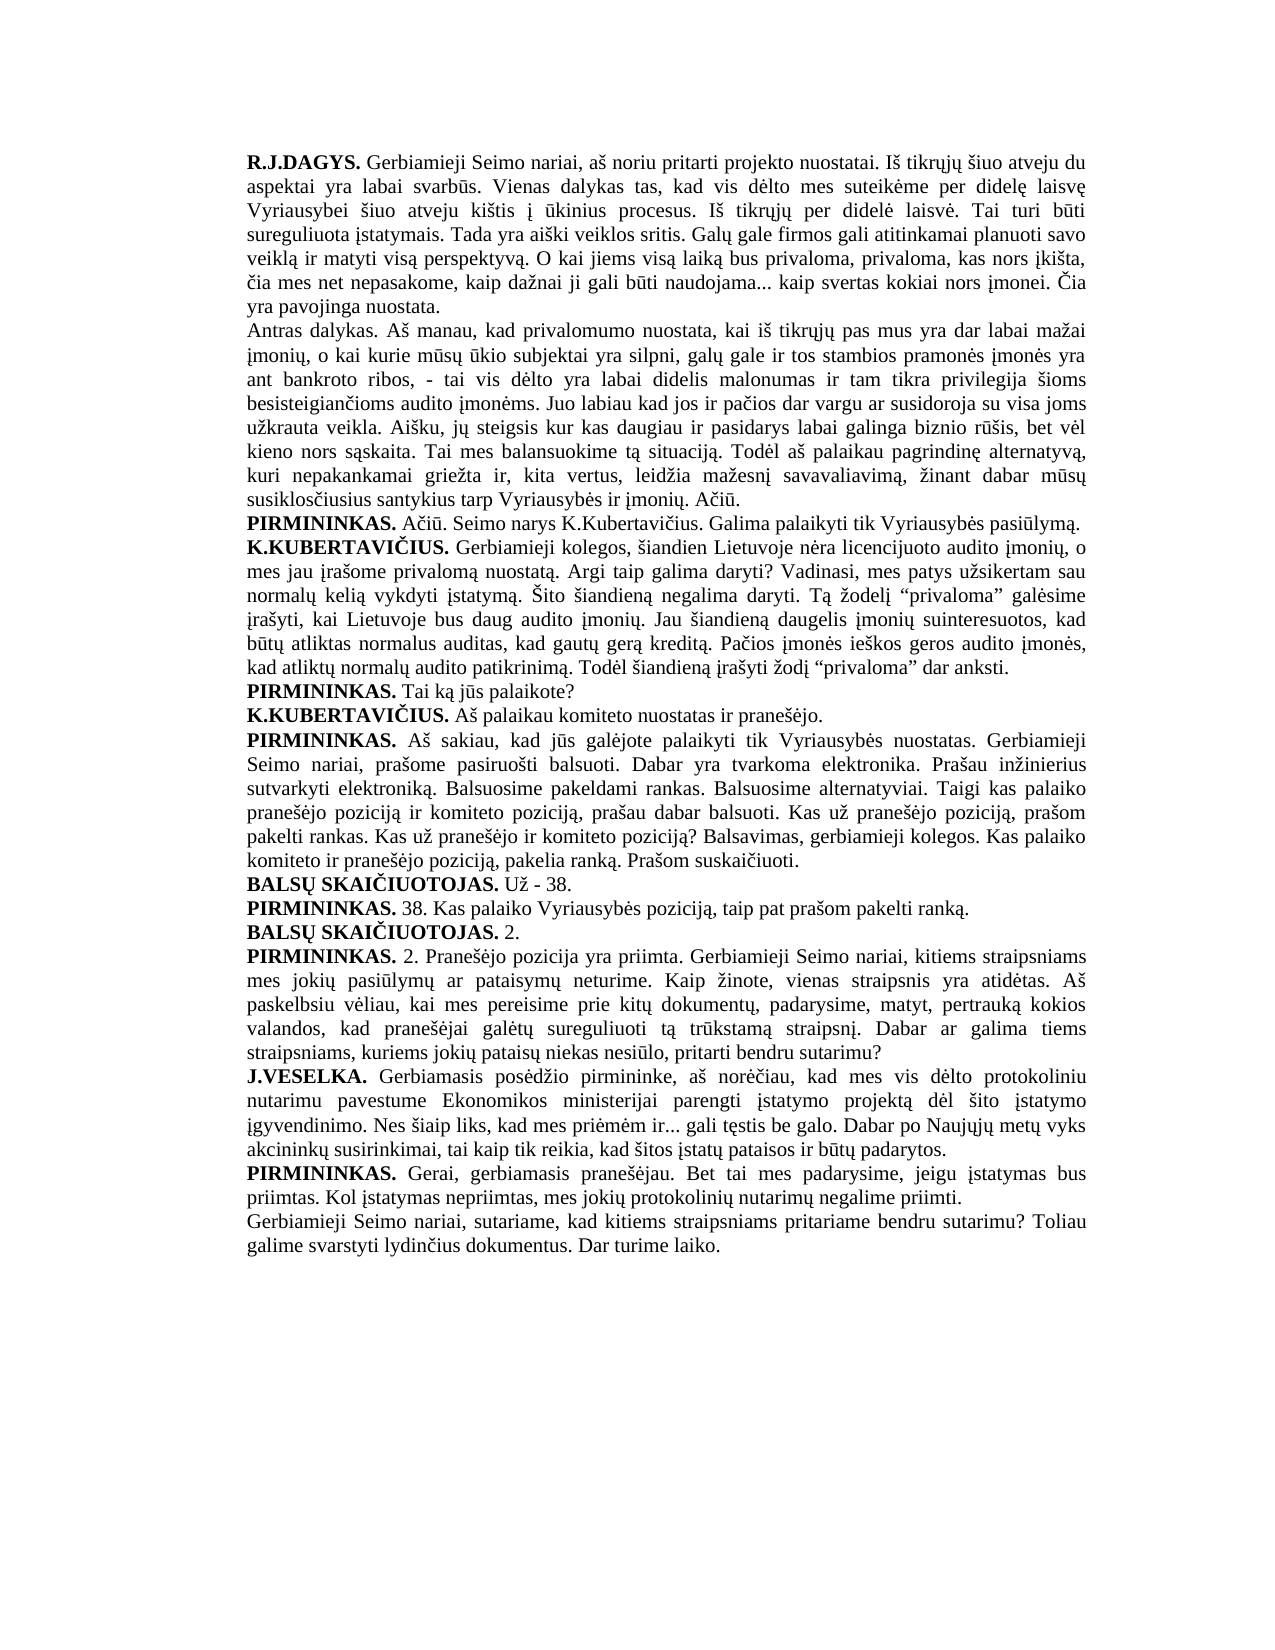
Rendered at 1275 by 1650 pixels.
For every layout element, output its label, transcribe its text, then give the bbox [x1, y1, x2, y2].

text BALSŲ SKAIČIUOTOJAS. 2. [247, 920, 1087, 944]
text K.KUBERTAVIČIUS. Gerbiamieji kolegos, šiandien Lietuvoje nėra licencijuoto audito įmonių, o mes jau įrašome privalomą nuostatą. Argi taip galima daryti? Vadinasi, mes patys užsikertam sau normalų kelią vykdyti įstatymą. Šito šiandieną negalima daryti. Tą žodelį “privaloma” galėsime įrašyti, kai Lietuvoje bus daug audito įmonių. Jau šiandieną daugelis įmonių suinteresuotos, kad būtų atliktas normalus auditas, kad gautų gerą kreditą. Pačios įmonės ieškos geros audito įmonės, kad atliktų normalų audito patikrinimą. Todėl šiandieną įrašyti žodį “privaloma” dar anksti. [247, 535, 1087, 679]
text K.KUBERTAVIČIUS. Aš palaikau komiteto nuostatas ir pranešėjo. [247, 703, 1087, 727]
text PIRMININKAS. 38. Kas palaiko Vyriausybės poziciją, taip pat prašom pakelti ranką. [247, 896, 1087, 920]
text J.VESELKA. Gerbiamasis posėdžio pirmininke, aš norėčiau, kad mes vis dėlto protokoliniu nutarimu pavestume Ekonomikos ministerijai parengti įstatymo projektą dėl šito įstatymo įgyvendinimo. Nes šiaip liks, kad mes priėmėm ir... gali tęstis be galo. Dabar po Naujųjų metų vyks akcininkų susirinkimai, tai kaip tik reikia, kad šitos įstatų pataisos ir būtų padarytos. [247, 1064, 1087, 1161]
text R.J.DAGYS. Gerbiamieji Seimo nariai, aš noriu pritarti projekto nuostatai. Iš tikrųjų šiuo atveju du aspektai yra labai svarbūs. Vienas dalykas tas, kad vis dėlto mes suteikėme per didelę laisvę Vyriausybei šiuo atveju kištis į ūkinius procesus. Iš tikrųjų per didelė laisvė. Tai turi būti sureguliuota įstatymais. Tada yra aiški veiklos sritis. Galų gale firmos gali atitinkamai planuoti savo veiklą ir matyti visą perspektyvą. O kai jiems visą laiką bus privaloma, privaloma, kas nors įkišta, čia mes net nepasakome, kaip dažnai ji gali būti naudojama... kaip svertas kokiai nors įmonei. Čia yra pavojinga nuostata. [247, 150, 1087, 318]
text Antras dalykas. Aš manau, kad privalomumo nuostata, kai iš tikrųjų pas mus yra dar labai mažai įmonių, o kai kurie mūsų ūkio subjektai yra silpni, galų gale ir tos stambios pramonės įmonės yra ant bankroto ribos, - tai vis dėlto yra labai didelis malonumas ir tam tikra privilegija šioms besisteigiančioms audito įmonėms. Juo labiau kad jos ir pačios dar vargu ar susidoroja su visa joms užkrauta veikla. Aišku, jų steigsis kur kas daugiau ir pasidarys labai galinga biznio rūšis, bet vėl kieno nors sąskaita. Tai mes balansuokime tą situaciją. Todėl aš palaikau pagrindinę alternatyvą, kuri nepakankamai griežta ir, kita vertus, leidžia mažesnį savavaliavimą, žinant dabar mūsų susiklosčiusius santykius tarp Vyriausybės ir įmonių. Ačiū. [247, 318, 1087, 511]
text PIRMININKAS. Ačiū. Seimo narys K.Kubertavičius. Galima palaikyti tik Vyriausybės pasiūlymą. [247, 511, 1087, 535]
text BALSŲ SKAIČIUOTOJAS. Už - 38. [247, 872, 1087, 896]
text PIRMININKAS. 2. Pranešėjo pozicija yra priimta. Gerbiamieji Seimo nariai, kitiems straipsniams mes jokių pasiūlymų ar pataisymų neturime. Kaip žinote, vienas straipsnis yra atidėtas. Aš paskelbsiu vėliau, kai mes pereisime prie kitų dokumentų, padarysime, matyt, pertrauką kokios valandos, kad pranešėjai galėtų sureguliuoti tą trūkstamą straipsnį. Dabar ar galima tiems straipsniams, kuriems jokių pataisų niekas nesiūlo, pritarti bendru sutarimu? [247, 944, 1087, 1064]
text PIRMININKAS. Gerai, gerbiamasis pranešėjau. Bet tai mes padarysime, jeigu įstatymas bus priimtas. Kol įstatymas nepriimtas, mes jokių protokolinių nutarimų negalime priimti. [247, 1161, 1087, 1209]
text PIRMININKAS. Tai ką jūs palaikote? [247, 679, 1087, 703]
text Gerbiamieji Seimo nariai, sutariame, kad kitiems straipsniams pritariame bendru sutarimu? Toliau galime svarstyti lydinčius dokumentus. Dar turime laiko. [247, 1209, 1087, 1257]
text PIRMININKAS. Aš sakiau, kad jūs galėjote palaikyti tik Vyriausybės nuostatas. Gerbiamieji Seimo nariai, prašome pasiruošti balsuoti. Dabar yra tvarkoma elektronika. Prašau inžinierius sutvarkyti elektroniką. Balsuosime pakeldami rankas. Balsuosime alternatyviai. Taigi kas palaiko pranešėjo poziciją ir komiteto poziciją, prašau dabar balsuoti. Kas už pranešėjo poziciją, prašom pakelti rankas. Kas už pranešėjo ir komiteto poziciją? Balsavimas, gerbiamieji kolegos. Kas palaiko komiteto ir pranešėjo poziciją, pakelia ranką. Prašom suskaičiuoti. [247, 727, 1087, 872]
